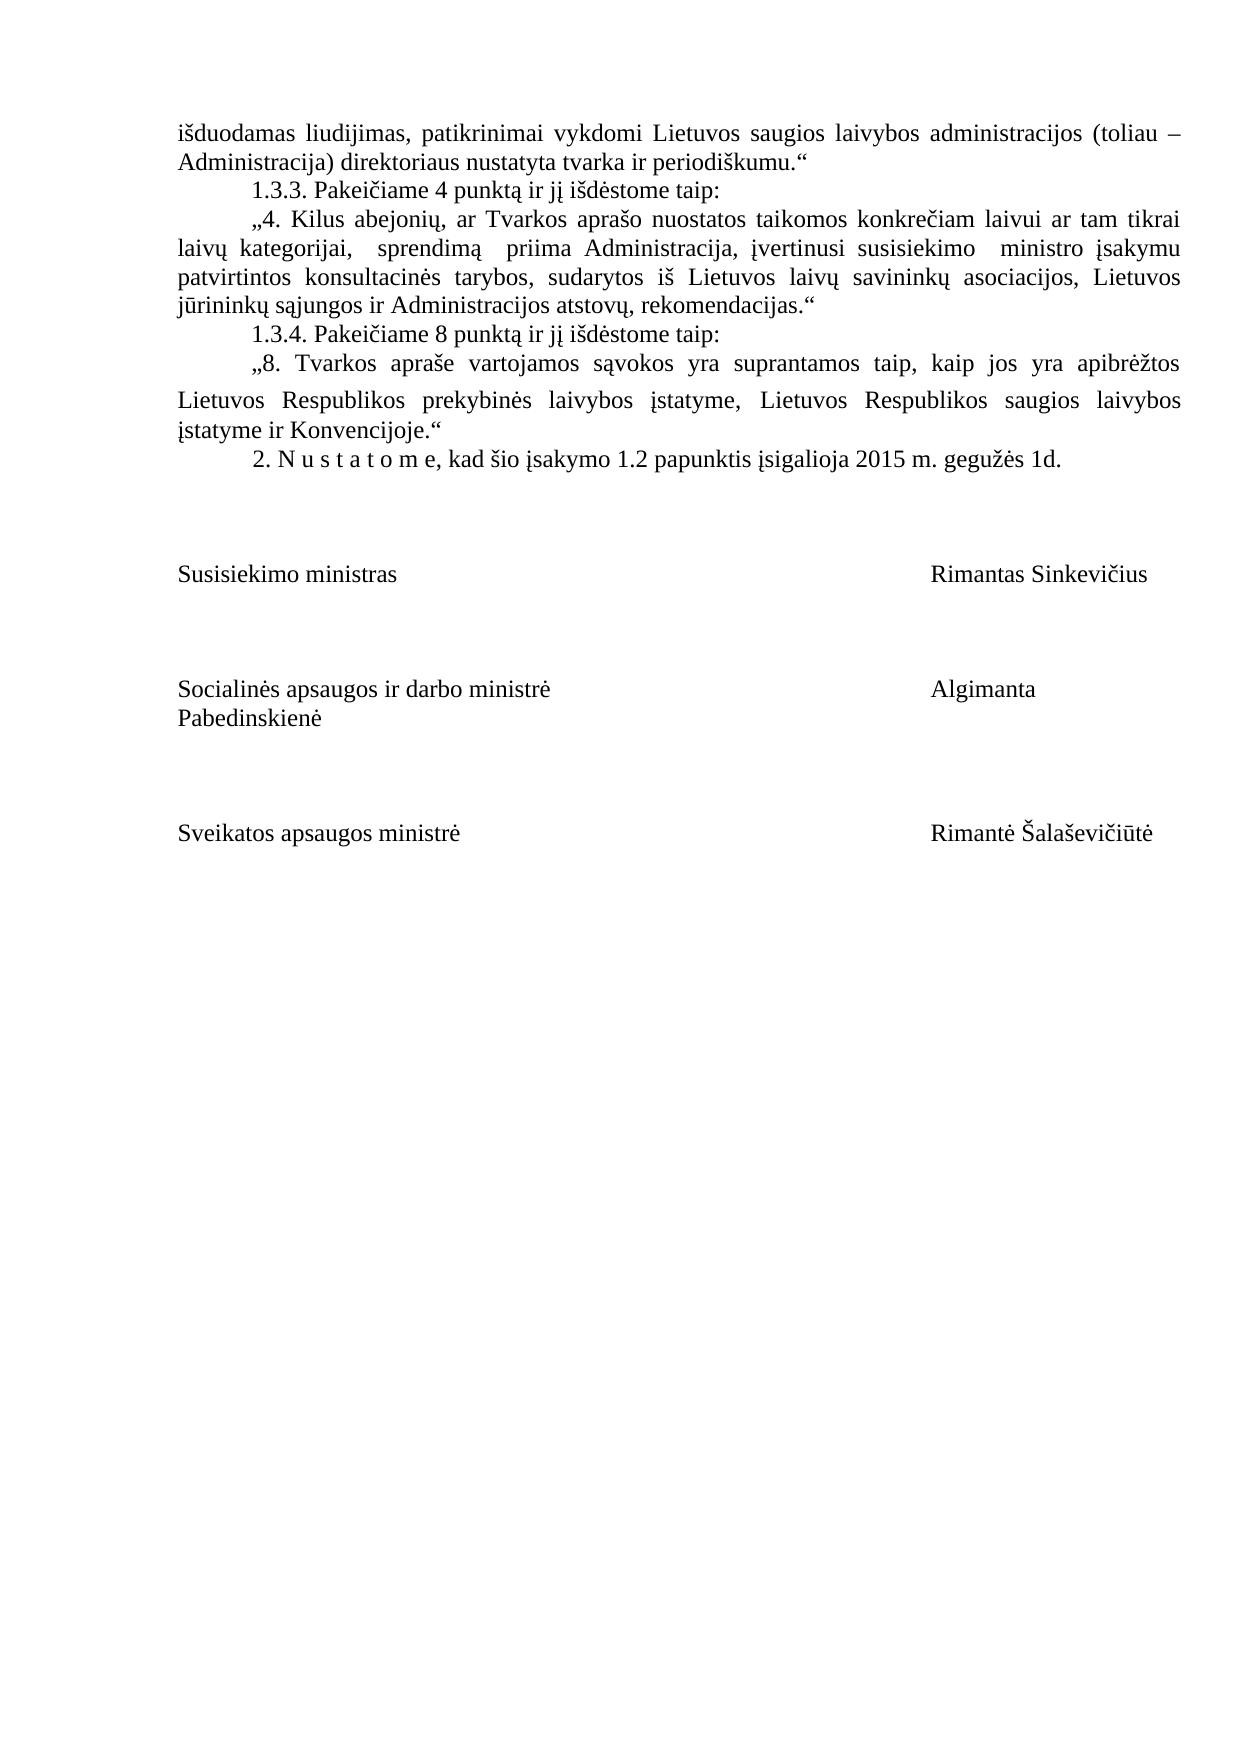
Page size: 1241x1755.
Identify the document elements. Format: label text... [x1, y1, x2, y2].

text „4. Kilus abejonių, ar Tvarkos aprašo nuostatos taikomos konkrečiam laivui ar tam tikrai laivų kategorijai, sprendimą priima Administracija, įvertinusi susisiekimo ministro įsakymu patvirtintos konsultacinės tarybos, sudarytos iš Lietuvos laivų savininkų asociacijos, Lietuvos jūrininkų sąjungos ir Administracijos atstovų, rekomendacijas.“ [177, 204, 1181, 319]
text „8. Tvarkos apraše vartojamos sąvokos yra suprantamos taip, kaip jos yra apibrėžtos Lietuvos Respublikos prekybinės laivybos įstatyme, Lietuvos Respublikos saugios laivybos įstatyme ir Konvencijoje.“ [177, 348, 1181, 444]
text Sveikatos apsaugos ministrė Rimantė Šalaševičiūtė [177, 818, 1181, 846]
text 2. N u s t a t o m e, kad šio įsakymo 1.2 papunktis įsigalioja 2015 m. gegužės 1d. [177, 444, 1181, 473]
text Socialinės apsaugos ir darbo ministrė Algimanta Pabedinskienė [177, 674, 1181, 731]
text Susisiekimo ministras Rimantas Sinkevičius [177, 559, 1181, 588]
text 1.3.3. Pakeičiame 4 punktą ir jį išdėstome taip: [177, 176, 1181, 204]
text išduodamas liudijimas, patikrinimai vykdomi Lietuvos saugios laivybos administracijos (toliau – Administracija) direktoriaus nustatyta tvarka ir periodiškumu.“ [177, 118, 1181, 176]
text 1.3.4. Pakeičiame 8 punktą ir jį išdėstome taip: [177, 319, 1181, 348]
